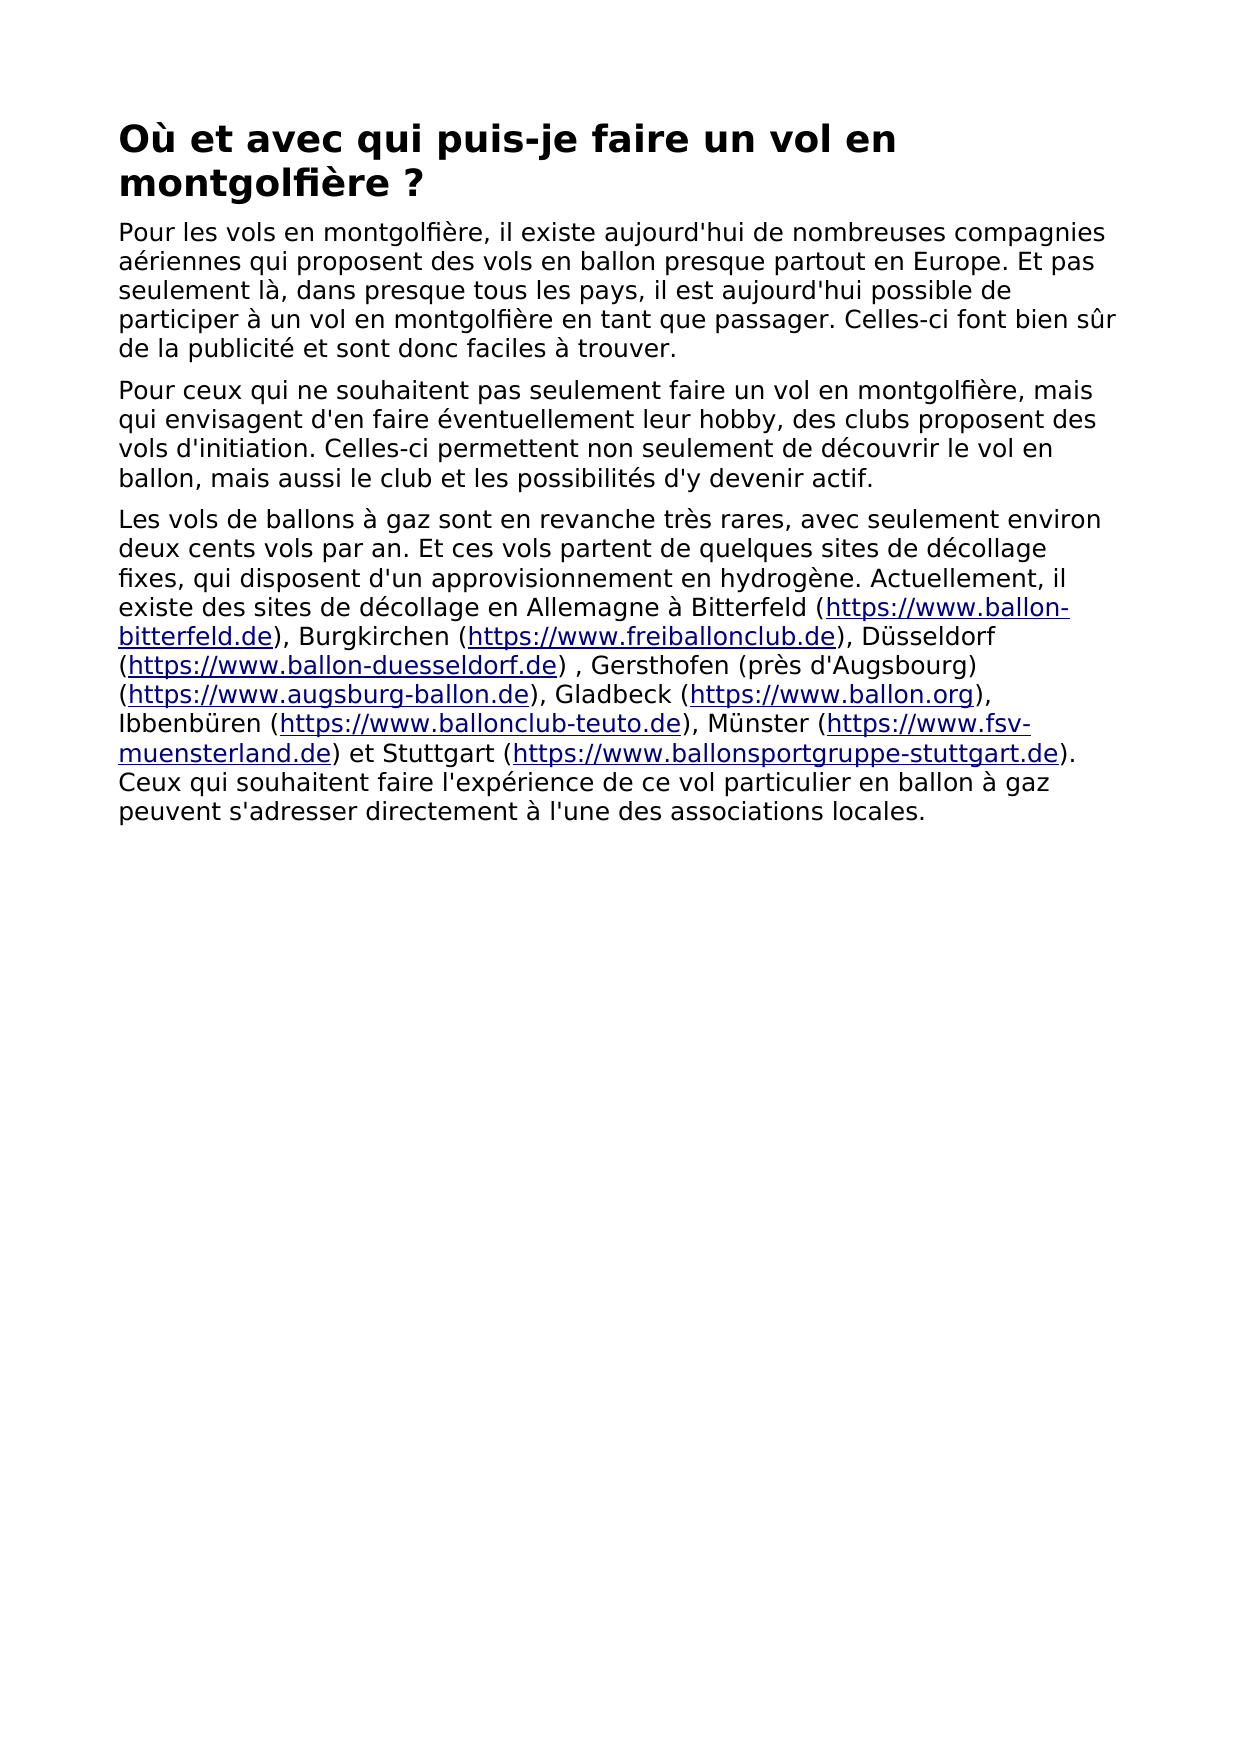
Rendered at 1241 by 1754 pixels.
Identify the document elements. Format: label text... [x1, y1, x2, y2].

text Pour ceux qui ne souhaitent pas seulement faire un vol en montgolfière, mais qui envisagent d'en faire éventuellement leur hobby, des clubs proposent des vols d'initiation. Celles-ci permettent non seulement de découvrir le vol en ballon, mais aussi le club et les possibilités d'y devenir actif. [118, 376, 1122, 493]
text Pour les vols en montgolfière, il existe aujourd'hui de nombreuses compagnies aériennes qui proposent des vols en ballon presque partout en Europe. Et pas seulement là, dans presque tous les pays, il est aujourd'hui possible de participer à un vol en montgolfière en tant que passager. Celles-ci font bien sûr de la publicité et sont donc faciles à trouver. [118, 218, 1122, 364]
subtitle Où et avec qui puis-je faire un vol en montgolfière ? [118, 118, 1122, 205]
text Les vols de ballons à gaz sont en revanche très rares, avec seulement environ deux cents vols par an. Et ces vols partent de quelques sites de décollage fixes, qui disposent d'un approvisionnement en hydrogène. Actuellement, il existe des sites de décollage en Allemagne à Bitterfeld (https://www.ballon-bitterfeld.de), Burgkirchen (https://www.freiballonclub.de), Düsseldorf (https://www.ballon-duesseldorf.de) , Gersthofen (près d'Augsbourg) (https://www.augsburg-ballon.de), Gladbeck (https://www.ballon.org), Ibbenbüren (https://www.ballonclub-teuto.de), Münster (https://www.fsv-muensterland.de) et Stuttgart (https://www.ballonsportgruppe-stuttgart.de). Ceux qui souhaitent faire l'expérience de ce vol particulier en ballon à gaz peuvent s'adresser directement à l'une des associations locales. [118, 505, 1122, 826]
